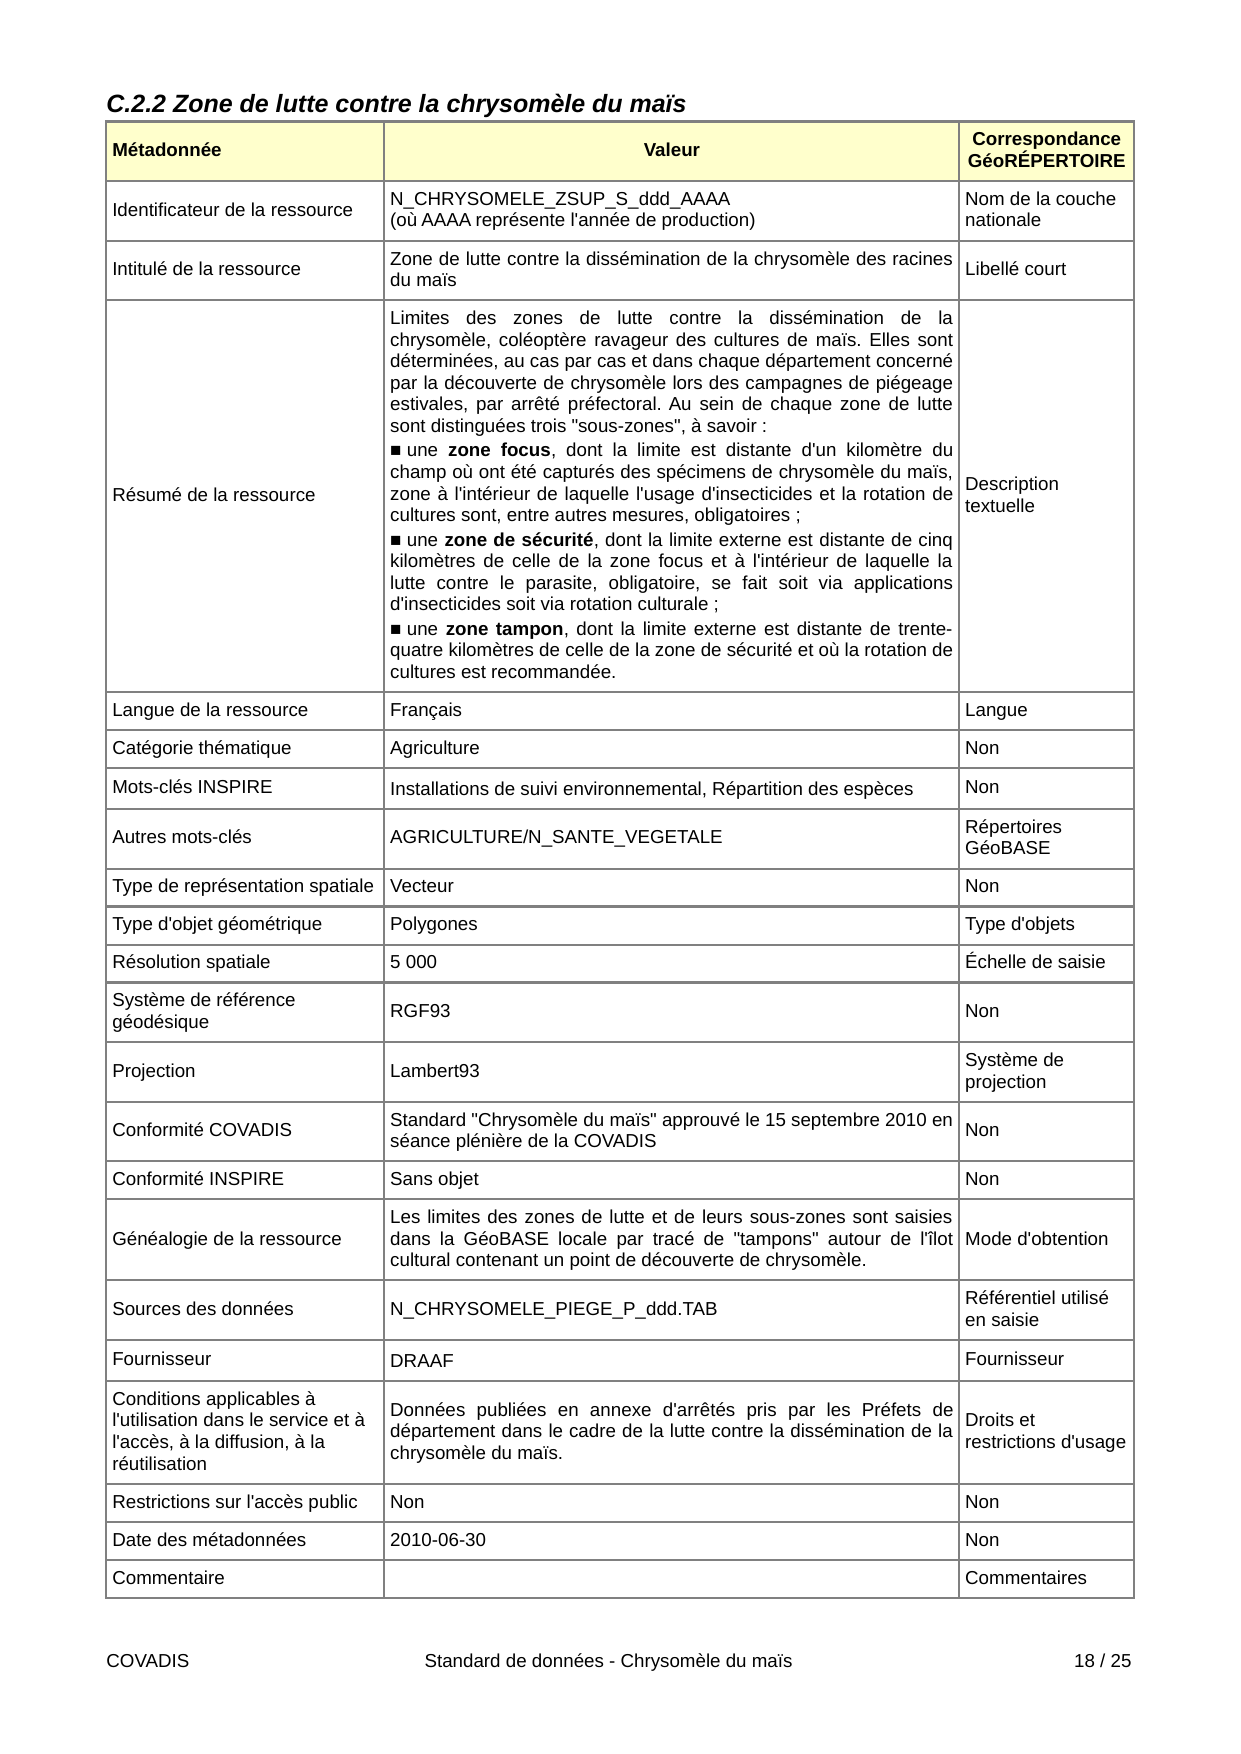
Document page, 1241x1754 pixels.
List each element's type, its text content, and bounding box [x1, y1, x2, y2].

table_cell Fournisseur [107, 1341, 383, 1380]
table_cell Non [960, 984, 1133, 1041]
table_cell Vecteur [385, 870, 958, 905]
table_cell Catégorie thématique [107, 731, 383, 767]
table_cell AGRICULTURE/N_SANTE_VEGETALE [385, 810, 958, 867]
table_cell Mode d'obtention [960, 1200, 1133, 1279]
table_cell Lambert93 [385, 1043, 958, 1101]
table_cell Français [385, 693, 958, 729]
table_header Valeur [385, 123, 958, 180]
table_cell Données publiées en annexe d'arrêtés pris par les Préfets de département dans le cadre de la lutte contre la dissémination de la chrysomèle du maïs. [385, 1382, 958, 1483]
table_cell Échelle de saisie [960, 946, 1133, 981]
table_cell Autres mots-clés [107, 810, 383, 867]
table_cell Date des métadonnées [107, 1523, 383, 1559]
table_cell Non [385, 1485, 958, 1521]
table_cell Type de représentation spatiale [107, 870, 383, 905]
table_cell Non [960, 1523, 1133, 1559]
table_cell Intitulé de la ressource [107, 242, 383, 299]
table_cell Langue de la ressource [107, 693, 383, 729]
table_cell N_CHRYSOMELE_ZSUP_S_ddd_AAAA (où AAAA représente l'année de production) [385, 182, 958, 239]
table_cell RGF93 [385, 984, 958, 1041]
table_cell Commentaire [107, 1561, 383, 1597]
table_cell Fournisseur [960, 1341, 1133, 1380]
table_cell DRAAF [385, 1341, 958, 1380]
table_cell Type d'objet géométrique [107, 908, 383, 943]
subtitle Zone de lutte contre la chrysomèle du maïs [106, 89, 1134, 117]
table_cell Résolution spatiale [107, 946, 383, 981]
table_cell Conformité INSPIRE [107, 1162, 383, 1198]
table_cell Les limites des zones de lutte et de leurs sous-zones sont saisies dans la GéoBASE locale par tracé de "tampons" autour de l'îlot cultural contenant un point de découverte de chrysomèle. [385, 1200, 958, 1279]
table_cell Mots-clés INSPIRE [107, 769, 383, 808]
table_cell Non [960, 1162, 1133, 1198]
table_cell 5 000 [385, 946, 958, 981]
table_cell [385, 1561, 958, 1597]
table_cell Agriculture [385, 731, 958, 767]
table_cell Projection [107, 1043, 383, 1101]
table_cell Système de référence géodésique [107, 984, 383, 1041]
table_cell Référentiel utilisé en saisie [960, 1281, 1133, 1339]
table_cell Polygones [385, 908, 958, 943]
table_cell Non [960, 769, 1133, 808]
table_cell Type d'objets [960, 908, 1133, 943]
table_cell Libellé court [960, 242, 1133, 299]
table_cell Commentaires [960, 1561, 1133, 1597]
table_cell Zone de lutte contre la dissémination de la chrysomèle des racines du maïs [385, 242, 958, 299]
table_cell Nom de la couche nationale [960, 182, 1133, 239]
table_cell Système de projection [960, 1043, 1133, 1101]
table_header Correspondance GéoRÉPERTOIRE [960, 123, 1133, 180]
table_cell Installations de suivi environnemental, Répartition des espèces [385, 769, 958, 808]
table_cell Généalogie de la ressource [107, 1200, 383, 1279]
table_cell Restrictions sur l'accès public [107, 1485, 383, 1521]
table_cell Non [960, 1485, 1133, 1521]
table_cell Sources des données [107, 1281, 383, 1339]
table_cell 2010-06-30 [385, 1523, 958, 1559]
table_cell Langue [960, 693, 1133, 729]
table_cell Répertoires GéoBASE [960, 810, 1133, 867]
table_cell Standard "Chrysomèle du maïs" approuvé le 15 septembre 2010 en séance plénière de la COVADIS [385, 1103, 958, 1160]
table_cell Résumé de la ressource [107, 301, 383, 691]
table_cell Conformité COVADIS [107, 1103, 383, 1160]
table_cell N_CHRYSOMELE_PIEGE_P_ddd.TAB [385, 1281, 958, 1339]
table_header Métadonnée [107, 123, 383, 180]
table_cell Description textuelle [960, 301, 1133, 691]
table_cell Sans objet [385, 1162, 958, 1198]
table_cell Non [960, 1103, 1133, 1160]
table_cell Non [960, 870, 1133, 905]
table_cell Non [960, 731, 1133, 767]
table_cell Identificateur de la ressource [107, 182, 383, 239]
table_cell Conditions applicables à l'utilisation dans le service et à l'accès, à la diffusion, à la réutilisation [107, 1382, 383, 1483]
table_cell Limites des zones de lutte contre la dissémination de la chrysomèle, coléoptère ravageur des cultures de maïs. Elles sont déterminées, au cas par cas et dans chaque département concerné par la découverte de chrysomèle lors des campagnes de piégeage estivales, par arrêté préfectoral. Au sein de chaque zone de lutte sont distinguées trois "sous-zones", à savoir : ■ une zone focus, dont la limite est distante d'un kilomètre du champ où ont été capturés des spécimens de chrysomèle du maïs, zone à l'intérieur de laquelle l'usage d'insecticides et la rotation de cultures sont, entre autres mesures, obligatoires ; ■ une zone de sécurité, dont la limite externe est distante de cinq kilomètres de celle de la zone focus et à l'intérieur de laquelle la lutte contre le parasite, obligatoire, se fait soit via applications d'insecticides soit via rotation culturale ; ■ une zone tampon, dont la limite externe est distante de trente-quatre kilomètres de celle de la zone de sécurité et où la rotation de cultures est recommandée. [385, 301, 958, 691]
table_cell Droits et restrictions d'usage [960, 1382, 1133, 1483]
